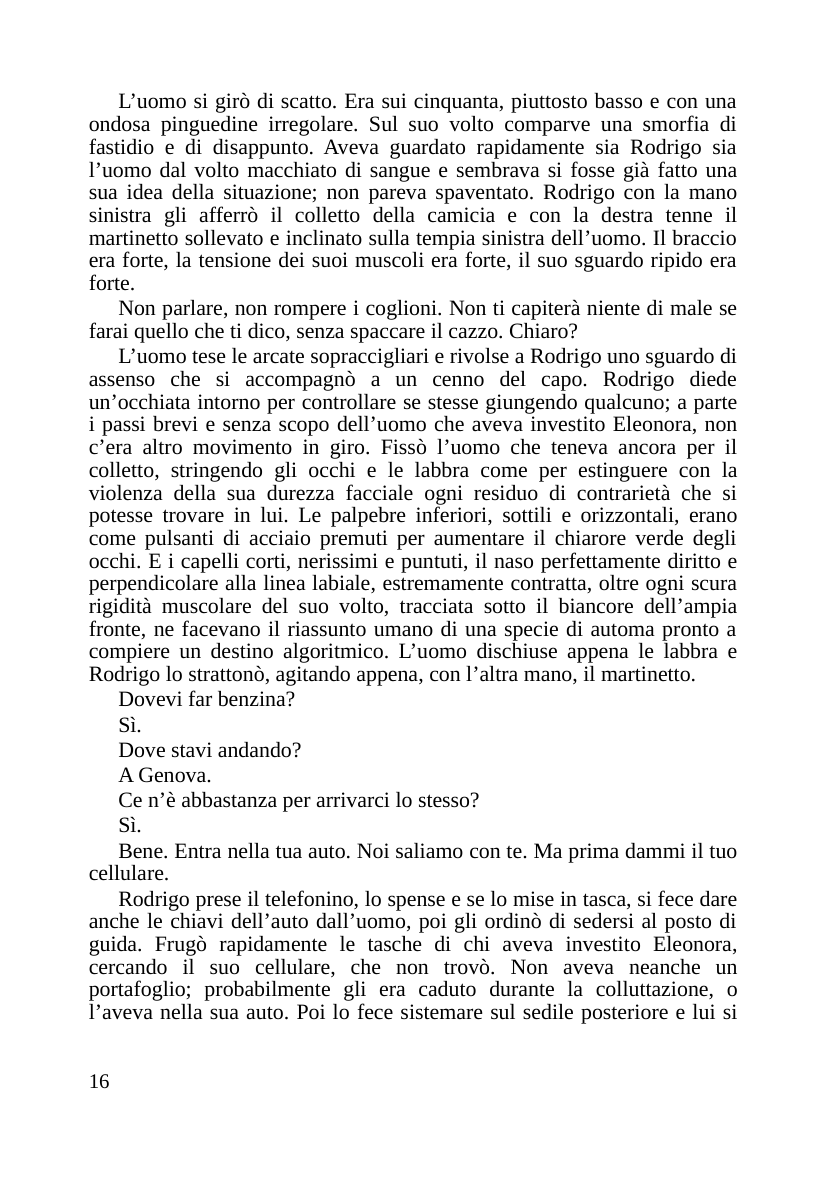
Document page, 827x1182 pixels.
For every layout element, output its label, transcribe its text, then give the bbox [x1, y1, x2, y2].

text Rodrigo prese il telefonino, lo spense e se lo mise in tasca, si fece dare anche le chiavi dell’auto dall’uomo, poi gli ordinò di sedersi al posto di guida. Frugò rapidamente le tasche di chi aveva investito Eleonora, cercando il suo cellulare, che non trovò. Non aveva neanche un portafoglio; probabilmente gli era caduto durante la colluttazione, o l’aveva nella sua auto. Poi lo fece sistemare sul sedile posteriore e lui si [88, 886, 738, 1024]
text Sì. [88, 812, 738, 838]
text L’uomo tese le arcate sopraccigliari e rivolse a Rodrigo uno sguardo di assenso che si accompagnò a un cenno del capo. Rodrigo diede un’occhiata intorno per controllare se stesse giungendo qualcuno; a parte i passi brevi e senza scopo dell’uomo che aveva investito Eleonora, non c’era altro movimento in giro. Fissò l’uomo che teneva ancora per il colletto, stringendo gli occhi e le labbra come per estinguere con la violenza della sua durezza facciale ogni residuo di contrarietà che si potesse trovare in lui. Le palpebre inferiori, sottili e orizzontali, erano come pulsanti di acciaio premuti per aumentare il chiarore verde degli occhi. E i capelli corti, nerissimi e puntuti, il naso perfettamente diritto e perpendicolare alla linea labiale, estremamente contratta, oltre ogni scura rigidità muscolare del suo volto, tracciata sotto il biancore dell’ampia fronte, ne facevano il riassunto umano di una specie di automa pronto a compiere un destino algoritmico. L’uomo dischiuse appena le labbra e Rodrigo lo strattonò, agitando appena, con l’altra mano, il martinetto. [88, 343, 738, 686]
text Dove stavi andando? [88, 737, 738, 762]
text Ce n’è abbastanza per arrivarci lo stesso? [88, 787, 738, 812]
text Bene. Entra nella tua auto. Noi saliamo con te. Ma prima dammi il tuo cellulare. [88, 838, 738, 886]
text Sì. [88, 712, 738, 737]
text L’uomo si girò di scatto. Era sui cinquanta, piuttosto basso e con una ondosa pinguedine irregolare. Sul suo volto comparve una smorfia di fastidio e di disappunto. Aveva guardato rapidamente sia Rodrigo sia l’uomo dal volto macchiato di sangue e sembrava si fosse già fatto una sua idea della situazione; non pareva spaventato. Rodrigo con la mano sinistra gli afferrò il colletto della camicia e con la destra tenne il martinetto sollevato e inclinato sulla tempia sinistra dell’uomo. Il braccio era forte, la tensione dei suoi muscoli era forte, il suo sguardo ripido era forte. [88, 88, 738, 295]
text Dovevi far benzina? [88, 686, 738, 712]
text Non parlare, non rompere i coglioni. Non ti capiterà niente di male se farai quello che ti dico, senza spaccare il cazzo. Chiaro? [88, 295, 738, 343]
text A Genova. [88, 762, 738, 787]
